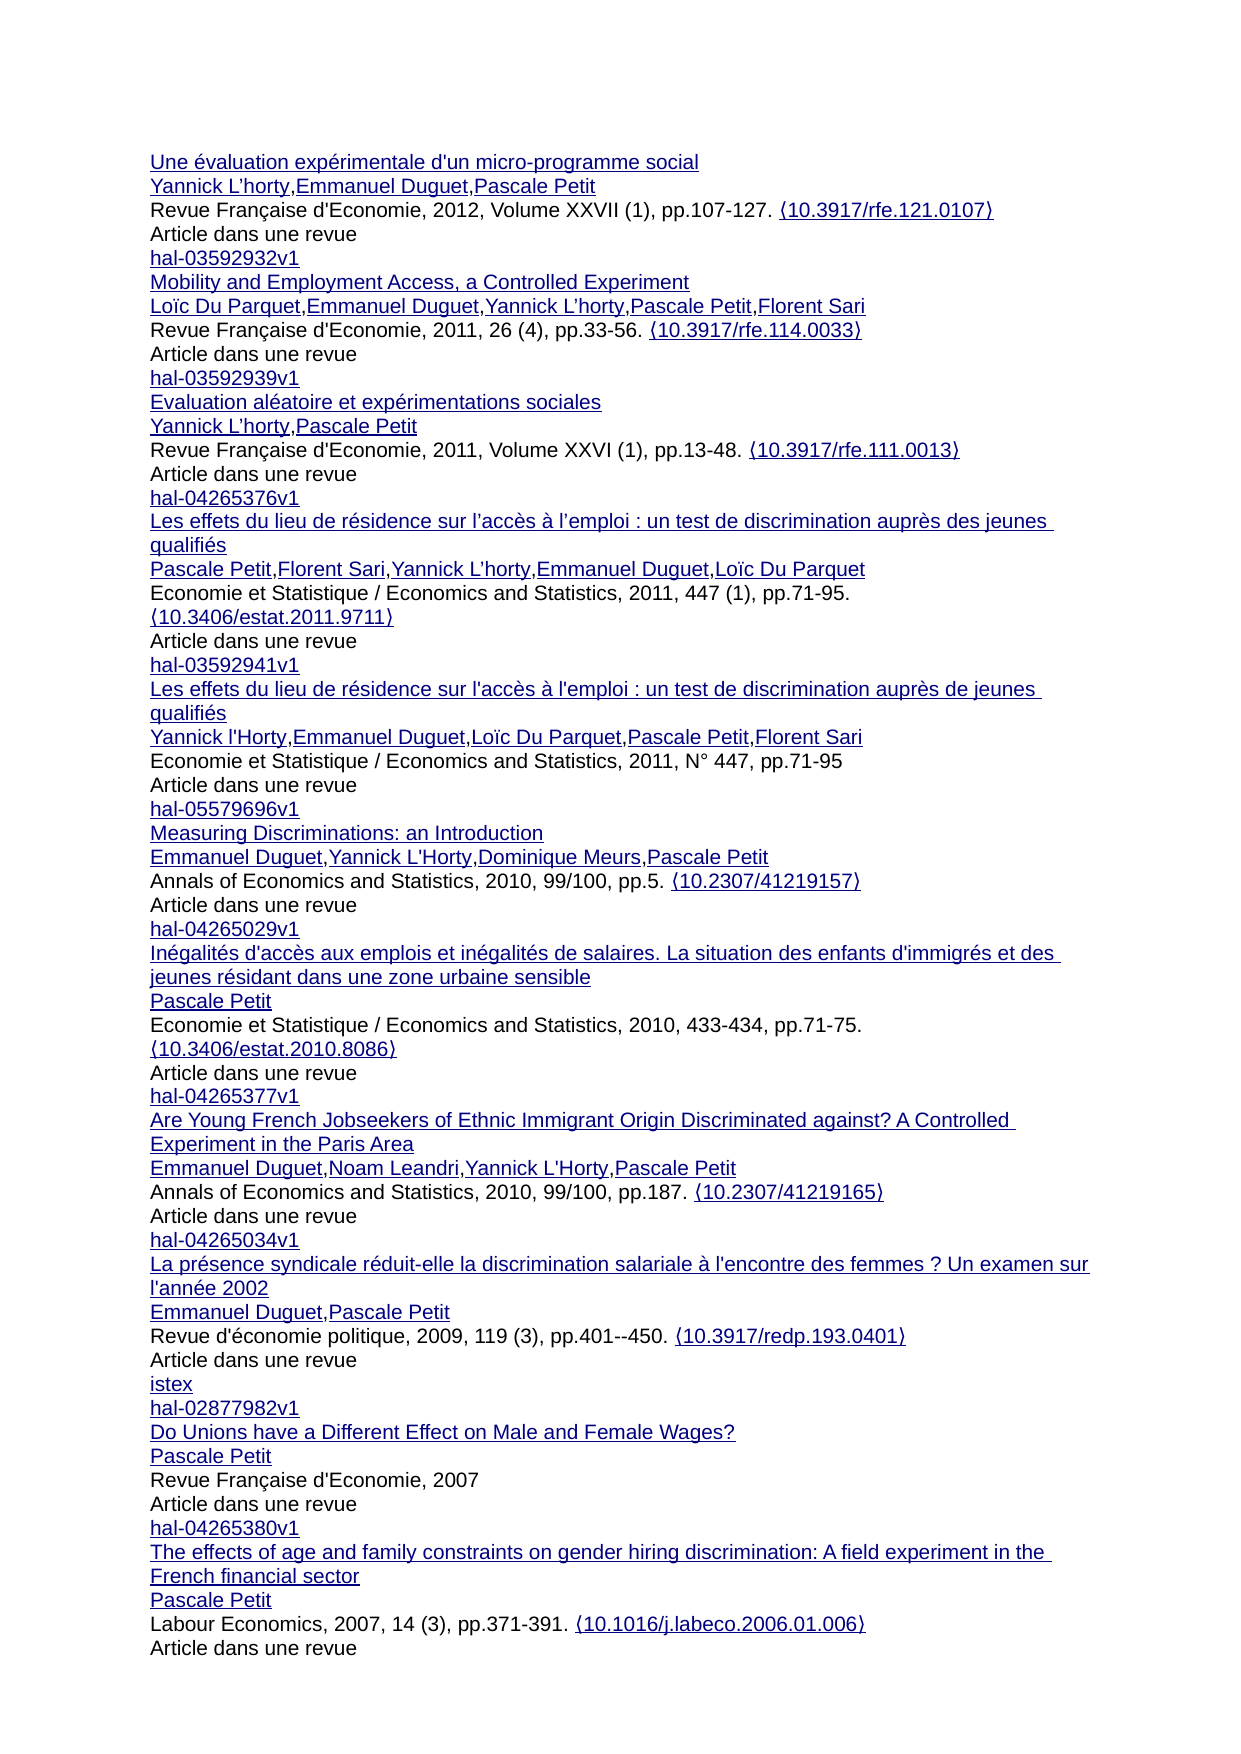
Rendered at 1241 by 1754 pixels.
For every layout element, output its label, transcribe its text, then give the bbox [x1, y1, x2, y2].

table_cell Do Unions have a Different Effect on Male and Female Wages? Pascale Petit Revue Française d'Economie, 2007 Article dans une revue hal-04265380v1 [150, 1420, 1090, 1539]
table_cell Evaluation aléatoire et expérimentations sociales Yannick L’horty,Pascale Petit Revue Française d'Economie, 2011, Volume XXVI (1), pp.13-48. ⟨10.3917/rfe.111.0013⟩ Article dans une revue hal-04265376v1 [150, 390, 1090, 509]
table_cell Les effets du lieu de résidence sur l'accès à l'emploi : un test de discrimination auprès de jeunes qualifiés Yannick l'Horty,Emmanuel Duguet,Loïc Du Parquet,Pascale Petit,Florent Sari Economie et Statistique / Economics and Statistics, 2011, N° 447, pp.71-95 Article dans une revue hal-05579696v1 [150, 677, 1090, 821]
table_cell Are Young French Jobseekers of Ethnic Immigrant Origin Discriminated against? A Controlled Experiment in the Paris Area Emmanuel Duguet,Noam Leandri,Yannick L'Horty,Pascale Petit Annals of Economics and Statistics, 2010, 99/100, pp.187. ⟨10.2307/41219165⟩ Article dans une revue hal-04265034v1 [150, 1108, 1090, 1252]
table_cell Une évaluation expérimentale d'un micro-programme social Yannick L’horty,Emmanuel Duguet,Pascale Petit Revue Française d'Economie, 2012, Volume XXVII (1), pp.107-127. ⟨10.3917/rfe.121.0107⟩ Article dans une revue hal-03592932v1 [150, 150, 1090, 270]
table_cell La présence syndicale réduit-elle la discrimination salariale à l'encontre des femmes ? Un examen sur [150, 1252, 1090, 1273]
table_cell Inégalités d'accès aux emplois et inégalités de salaires. La situation des enfants d'immigrés et des jeunes résidant dans une zone urbaine sensible Pascale Petit Economie et Statistique / Economics and Statistics, 2010, 433-434, pp.71-75. ⟨10.3406/estat.2010.8086⟩ Article dans une revue hal-04265377v1 [150, 941, 1090, 1108]
table_cell The effects of age and family constraints on gender hiring discrimination: A field experiment in the French financial sector Pascale Petit Labour Economics, 2007, 14 (3), pp.371-391. ⟨10.1016/j.labeco.2006.01.006⟩ Article dans une revue [150, 1540, 1090, 1659]
table_cell Measuring Discriminations: an Introduction Emmanuel Duguet,Yannick L'Horty,Dominique Meurs,Pascale Petit Annals of Economics and Statistics, 2010, 99/100, pp.5. ⟨10.2307/41219157⟩ Article dans une revue hal-04265029v1 [150, 821, 1090, 941]
table_cell Les effets du lieu de résidence sur l’accès à l’emploi : un test de discrimination auprès des jeunes qualifiés Pascale Petit,Florent Sari,Yannick L’horty,Emmanuel Duguet,Loïc Du Parquet Economie et Statistique / Economics and Statistics, 2011, 447 (1), pp.71-95. ⟨10.3406/estat.2011.9711⟩ Article dans une revue hal-03592941v1 [150, 509, 1090, 677]
table_cell Mobility and Employment Access, a Controlled Experiment Loïc Du Parquet,Emmanuel Duguet,Yannick L’horty,Pascale Petit,Florent Sari Revue Française d'Economie, 2011, 26 (4), pp.33-56. ⟨10.3917/rfe.114.0033⟩ Article dans une revue hal-03592939v1 [150, 270, 1090, 389]
table_cell l'année 2002 Emmanuel Duguet,Pascale Petit Revue d'économie politique, 2009, 119 (3), pp.401--450. ⟨10.3917/redp.193.0401⟩ Article dans une revue istex hal-02877982v1 [150, 1274, 1090, 1420]
